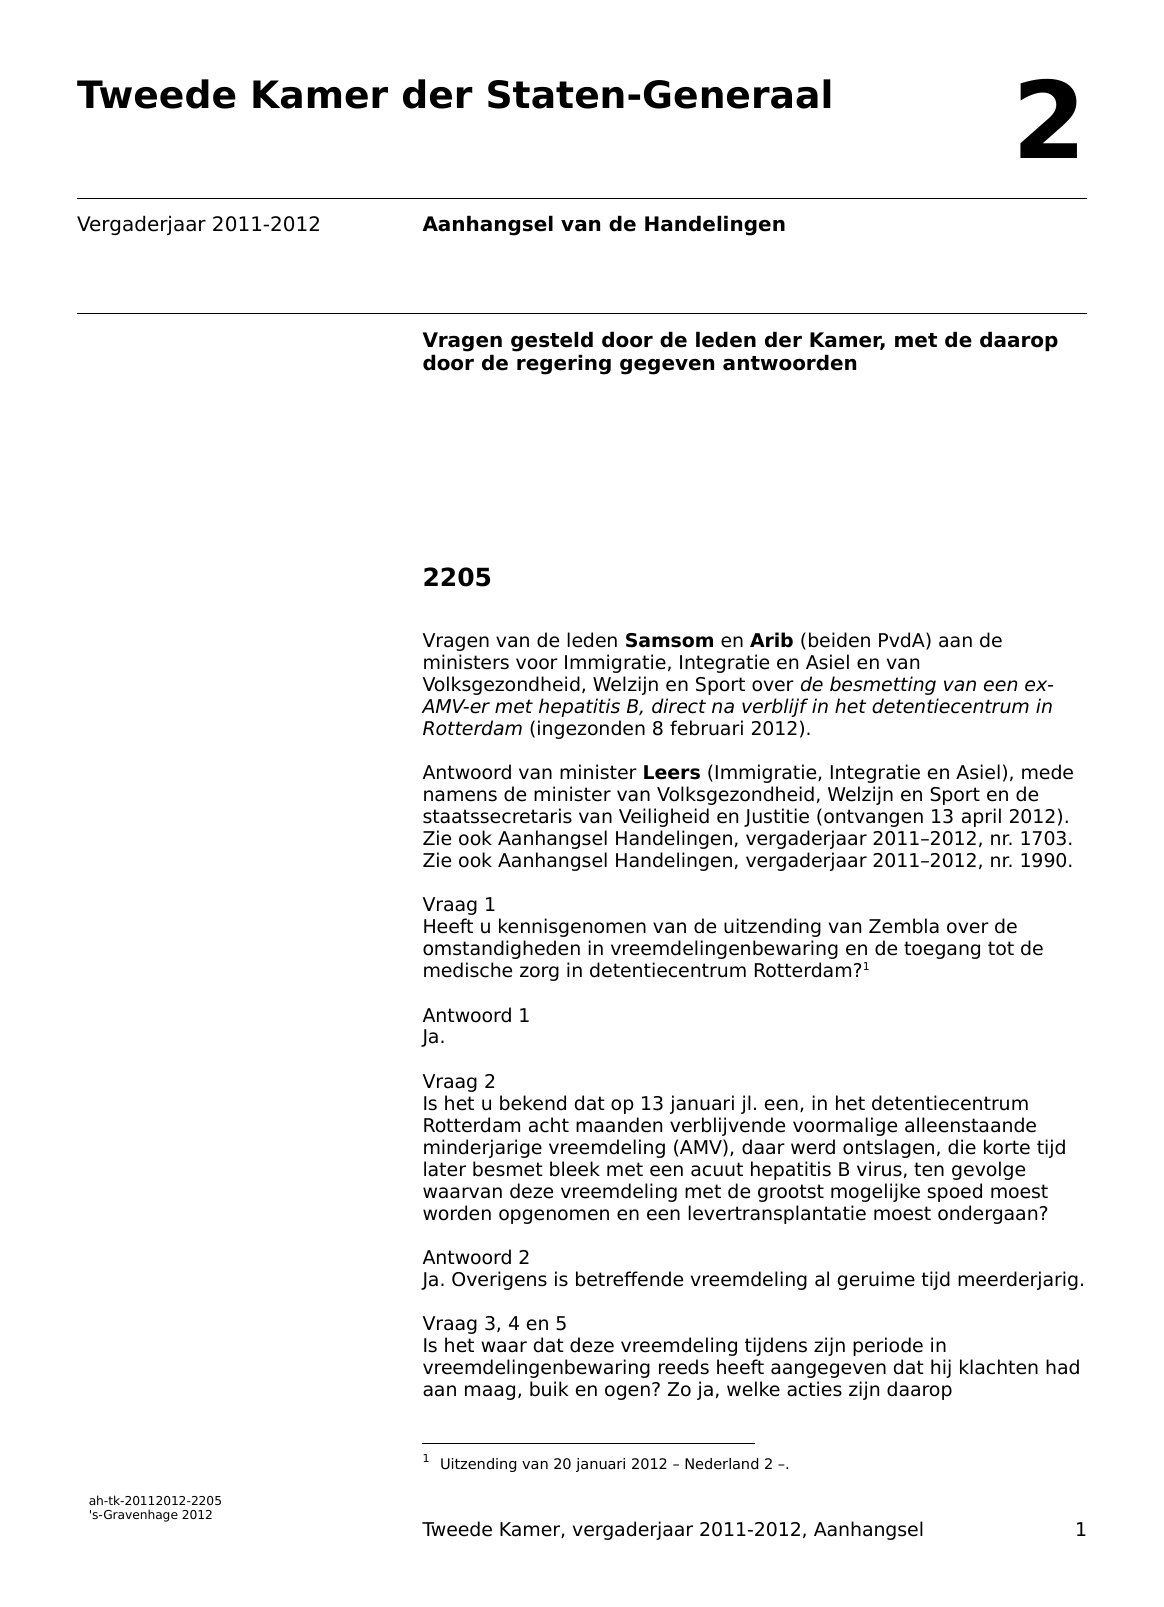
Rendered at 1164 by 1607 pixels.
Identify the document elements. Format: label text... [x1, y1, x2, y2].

text ah-tk-20112012-2205 [88, 1494, 323, 1508]
text Vraag 2 [422, 1071, 1087, 1093]
table_header Tweede Kamer der Staten-Generaal [77, 59, 886, 198]
text 2205 [422, 563, 1087, 592]
text Antwoord 1 [422, 1004, 1087, 1026]
text Antwoord 2 [422, 1247, 1087, 1269]
table_header 2 [886, 59, 1087, 198]
text Is het waar dat deze vreemdeling tijdens zijn periode in vreemdelingenbewaring reeds heeft aangegeven dat hij klachten had aan maag, buik en ogen? Zo ja, welke acties zijn daarop [422, 1335, 1087, 1401]
text Vragen van de leden Samsom en Arib (beiden PvdA) aan de ministers voor Immigratie, Integratie en Asiel en van Volksgezondheid, Welzijn en Sport over de besmetting van een ex-AMV-er met hepatitis B, direct na verblijf in het detentiecentrum in Rotterdam (ingezonden 8 februari 2012). [422, 630, 1087, 740]
table_cell Vergaderjaar 2011-2012 [77, 199, 422, 313]
text Uitzending van 20 januari 2012 – Nederland 2 –. [422, 1452, 1087, 1474]
text Ja. [422, 1026, 1087, 1048]
table_cell Aanhangsel van de Handelingen [422, 199, 1087, 313]
text Is het u bekend dat op 13 januari jl. een, in het detentiecentrum Rotterdam acht maanden verblijvende voormalige alleenstaande minderjarige vreemdeling (AMV), daar werd ontslagen, die korte tijd later besmet bleek met een acuut hepatitis B virus, ten gevolge waarvan deze vreemdeling met de grootst mogelijke spoed moest worden opgenomen en een levertransplantatie moest ondergaan? [422, 1093, 1087, 1224]
text Vraag 3, 4 en 5 [422, 1313, 1087, 1335]
text 's-Gravenhage 2012 [88, 1508, 323, 1522]
text Antwoord van minister Leers (Immigratie, Integratie en Asiel), mede namens de minister van Volksgezondheid, Welzijn en Sport en de staatssecretaris van Veiligheid en Justitie (ontvangen 13 april 2012). Zie ook Aanhangsel Handelingen, vergaderjaar 2011–2012, nr. 1703. Zie ook Aanhangsel Handelingen, vergaderjaar 2011–2012, nr. 1990. [422, 762, 1087, 872]
text Heeft u kennisgenomen van de uitzending van Zembla over de omstandigheden in vreemdelingenbewaring en de toegang tot de medische zorg in detentiecentrum Rotterdam? [422, 916, 1087, 982]
text Vraag 1 [422, 894, 1087, 916]
table_cell Vragen gesteld door de leden der Kamer, met de daarop door de regering gegeven antwoorden [422, 314, 1087, 375]
text Ja. Overigens is betreffende vreemdeling al geruime tijd meerderjarig. [422, 1269, 1087, 1291]
table_cell [77, 314, 422, 375]
